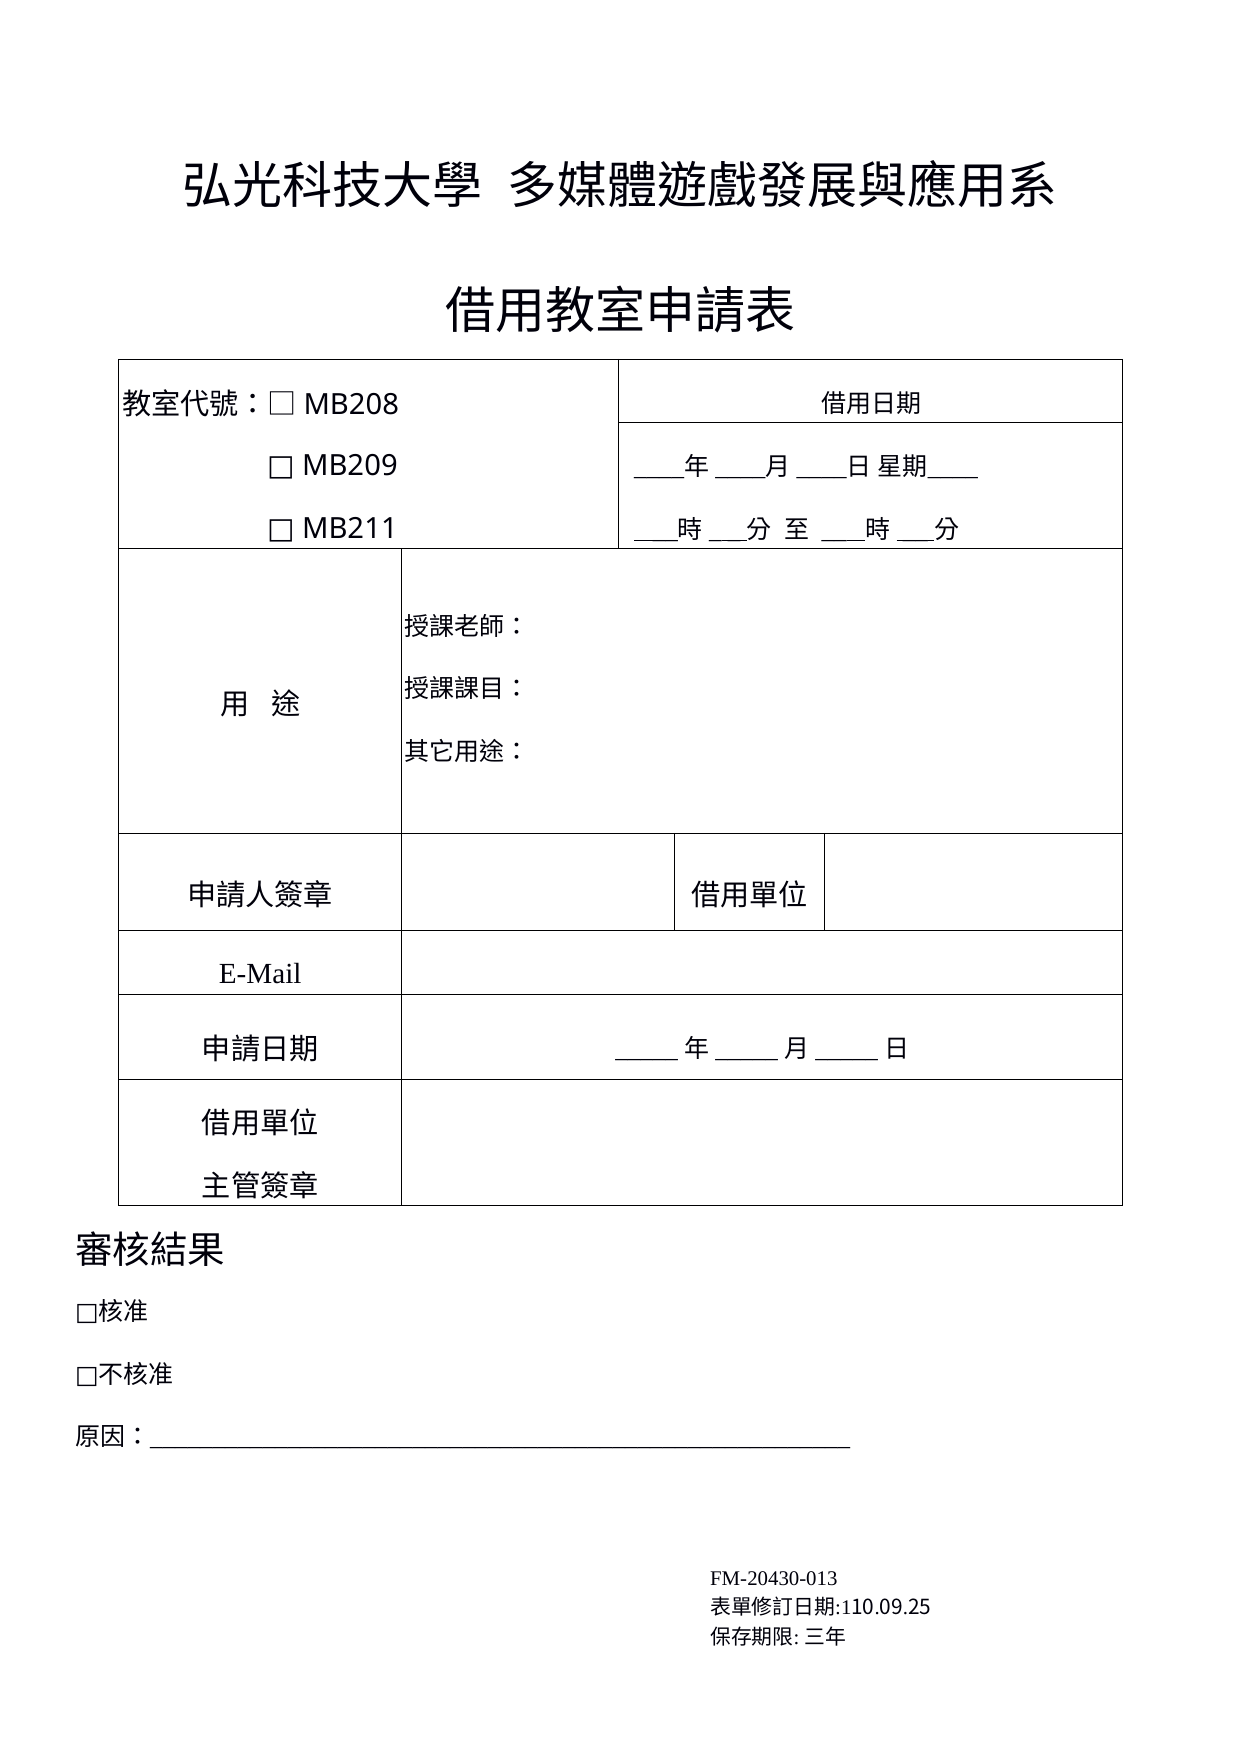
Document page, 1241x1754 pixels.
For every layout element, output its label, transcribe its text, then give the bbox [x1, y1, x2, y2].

table_cell _____ 年 _____ 月 _____ 日 [402, 995, 1122, 1078]
table_cell [402, 834, 674, 930]
table_cell 借用單位 [675, 834, 824, 930]
text 原因：________________________________________________________ [75, 1393, 1165, 1456]
table_header 借用日期 [619, 360, 1122, 422]
table_cell 申請人簽章 [119, 834, 401, 930]
text □不核准 [75, 1331, 1165, 1393]
table_cell ____年 ____月 ____日 星期____ __時 _ _ 分 至 __ 時 __ 分 [619, 423, 1122, 548]
text 弘光科技大學 多媒體遊戲發展與應用系 借用教室申請表 [75, 109, 1165, 359]
table_cell 借用單位 主管簽章 [119, 1080, 401, 1204]
table_cell [402, 931, 1122, 993]
table_header 教室代號：□ MB208 □ MB209 □ MB211 [119, 360, 618, 548]
table_cell [402, 1080, 1122, 1204]
table_cell 用 途 [119, 549, 401, 833]
table_cell 申請日期 [119, 995, 401, 1078]
table_cell [825, 834, 1122, 930]
table_cell 授課老師： 授課課目： 其它用途： [402, 549, 1122, 833]
table_cell E-Mail [119, 931, 401, 993]
text 審核結果 [75, 1206, 1165, 1268]
text □核准 [75, 1268, 1165, 1331]
